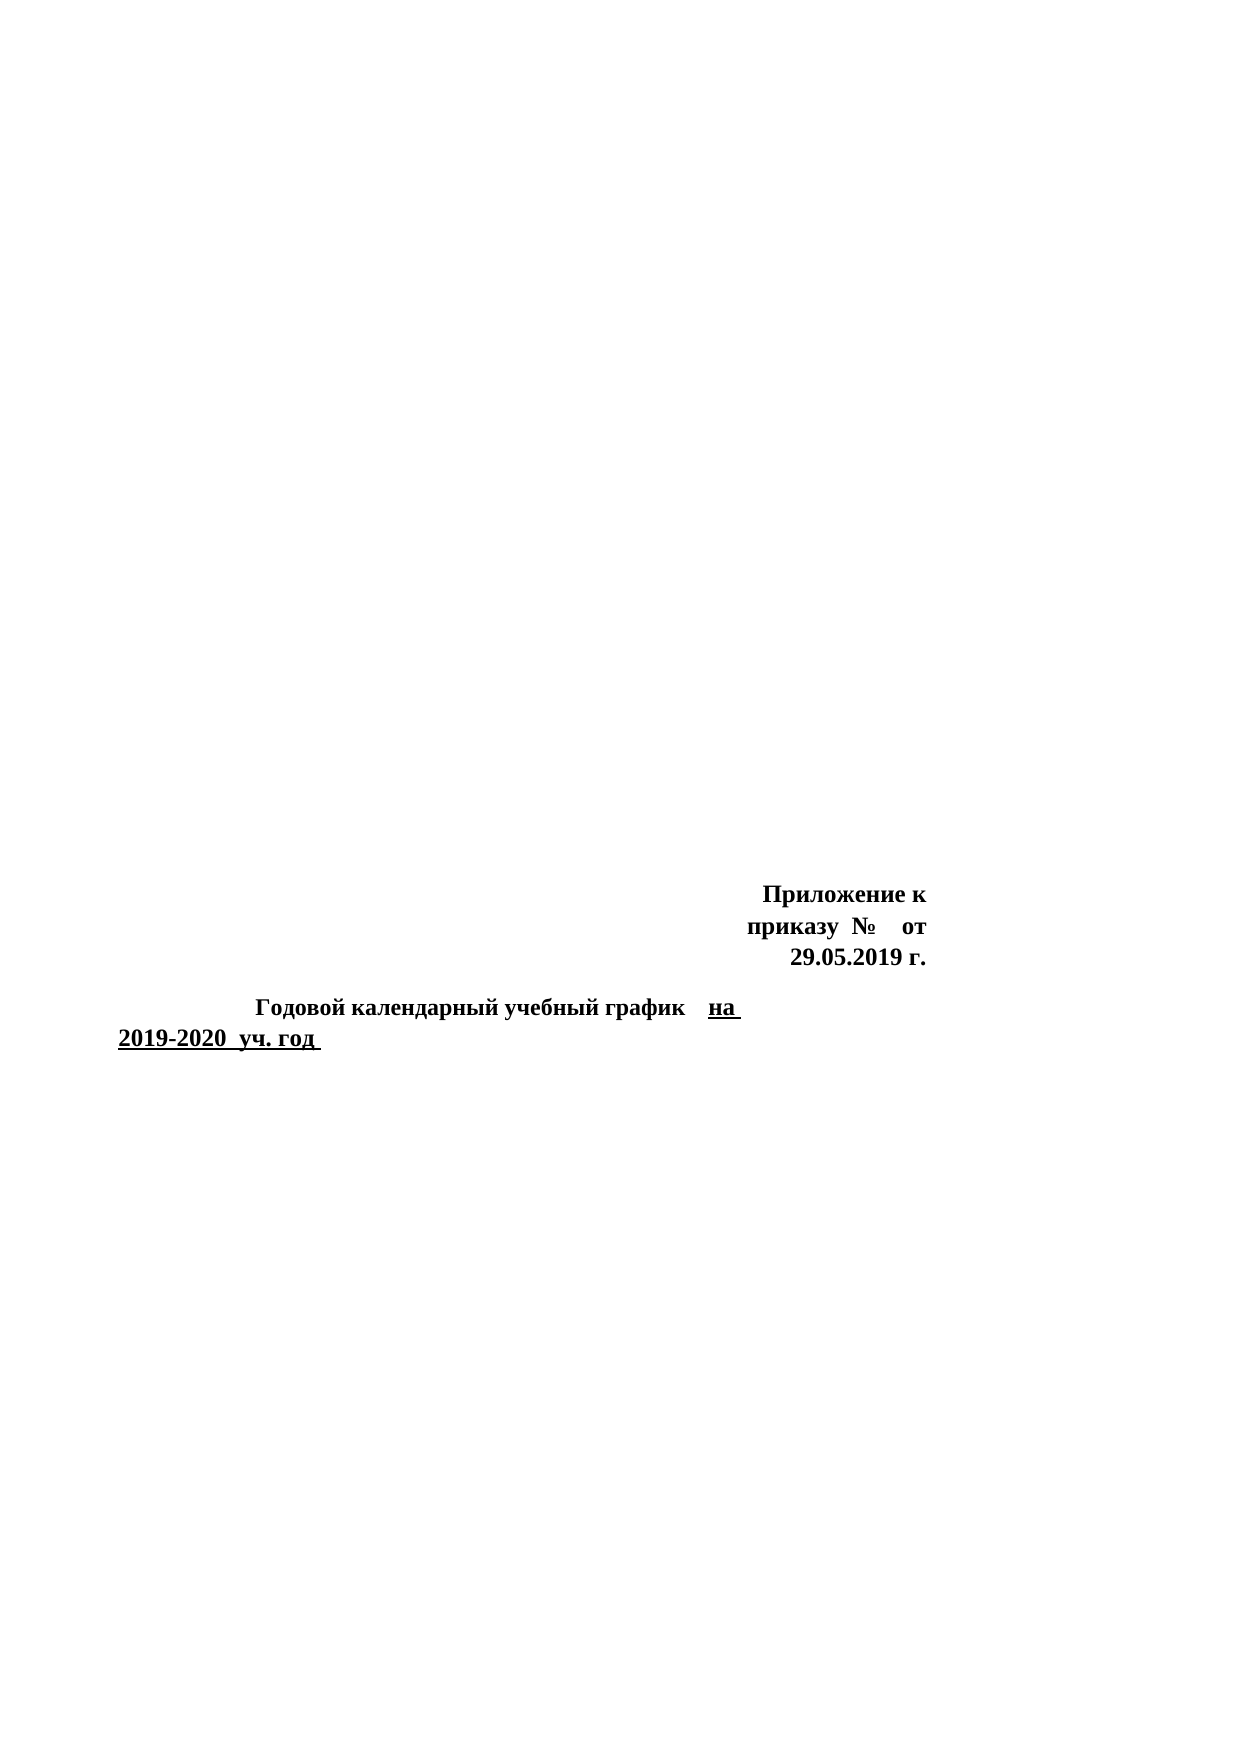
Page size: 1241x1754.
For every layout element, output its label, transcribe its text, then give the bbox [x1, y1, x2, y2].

text Годовой календарный учебный график на 2019-2020 уч. год [118, 991, 766, 1053]
subtitle Приложение к приказу № от 29.05.2019 г. [708, 877, 926, 972]
